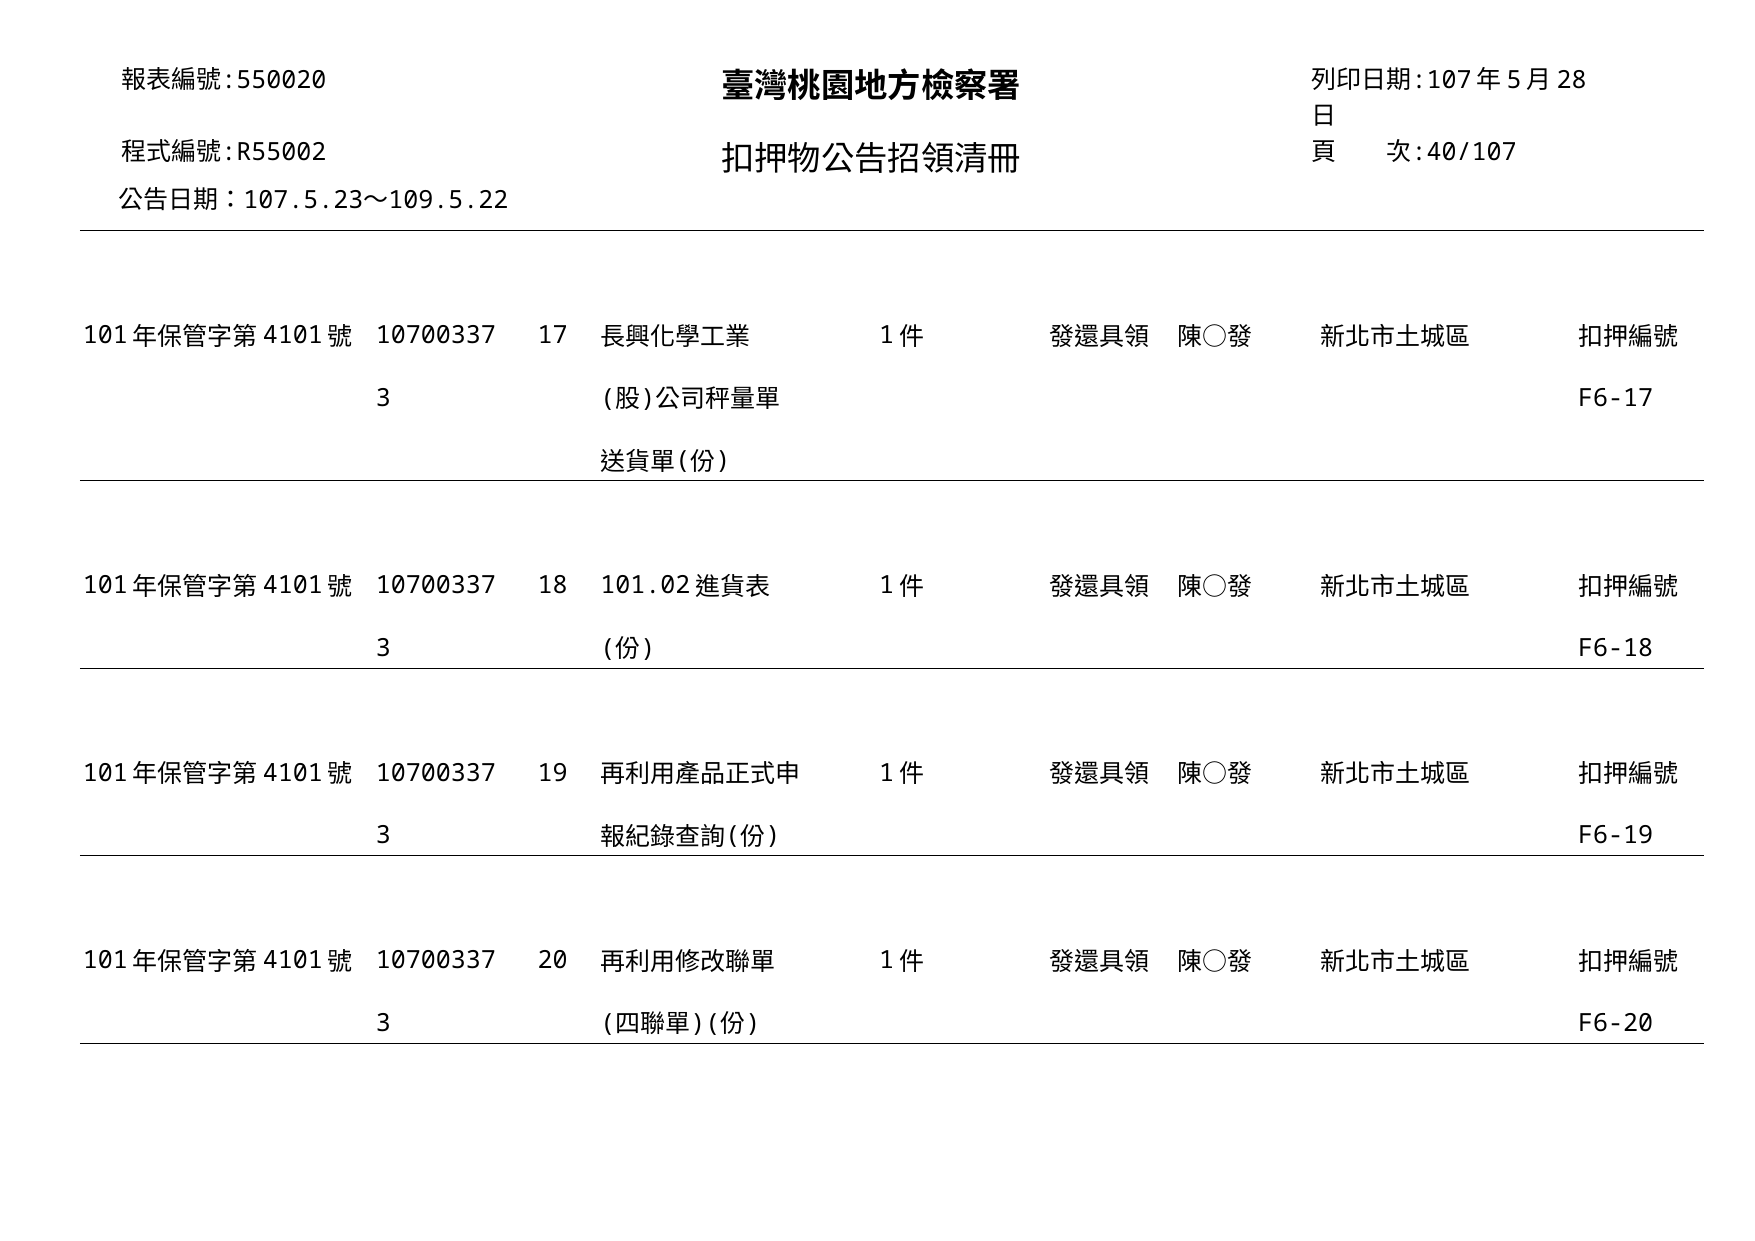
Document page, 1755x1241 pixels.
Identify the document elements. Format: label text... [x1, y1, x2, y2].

table_cell 101年保管字第4101號 [80, 481, 373, 667]
table_cell 101年保管字第4101號 [80, 231, 373, 480]
table_cell 扣押編號F6-20 [1575, 856, 1704, 1042]
table_cell 新北市土城區 [1317, 856, 1575, 1042]
table_cell 發還具領 [1046, 856, 1175, 1042]
table_cell 19 [507, 669, 597, 855]
table_cell 長興化學工業(股)公司秤量單送貨單(份) [597, 231, 807, 480]
table_cell 扣押編號F6-18 [1575, 481, 1704, 667]
table_cell 扣押編號F6-17 [1575, 231, 1704, 480]
table_cell 1件 [808, 669, 927, 855]
table_cell 20 [507, 856, 597, 1042]
table_cell 17 [507, 231, 597, 480]
table_cell 新北市土城區 [1317, 669, 1575, 855]
table_cell 陳○發 [1175, 231, 1317, 480]
table_cell 發還具領 [1046, 481, 1175, 667]
table_cell [927, 856, 1046, 1042]
table_cell 1件 [808, 231, 927, 480]
table_cell 再利用修改聯單(四聯單)(份) [597, 856, 807, 1042]
table_cell 扣押編號F6-19 [1575, 669, 1704, 855]
table_cell 101.02進貨表(份) [597, 481, 807, 667]
table_cell 陳○發 [1175, 669, 1317, 855]
table_cell 再利用產品正式申報紀錄查詢(份) [597, 669, 807, 855]
table_cell 新北市土城區 [1317, 481, 1575, 667]
table_cell [927, 481, 1046, 667]
table_cell 發還具領 [1046, 669, 1175, 855]
table_cell 107003373 [373, 669, 507, 855]
table_cell 新北市土城區 [1317, 231, 1575, 480]
table_cell [927, 231, 1046, 480]
table_cell [927, 669, 1046, 855]
table_cell 18 [507, 481, 597, 667]
table_cell 陳○發 [1175, 481, 1317, 667]
table_cell 107003373 [373, 231, 507, 480]
table_cell 陳○發 [1175, 856, 1317, 1042]
table_cell 發還具領 [1046, 231, 1175, 480]
table_cell 101年保管字第4101號 [80, 856, 373, 1042]
table_cell 1件 [808, 481, 927, 667]
table_cell 101年保管字第4101號 [80, 669, 373, 855]
table_cell 1件 [808, 856, 927, 1042]
table_cell 107003373 [373, 856, 507, 1042]
table_cell 107003373 [373, 481, 507, 667]
